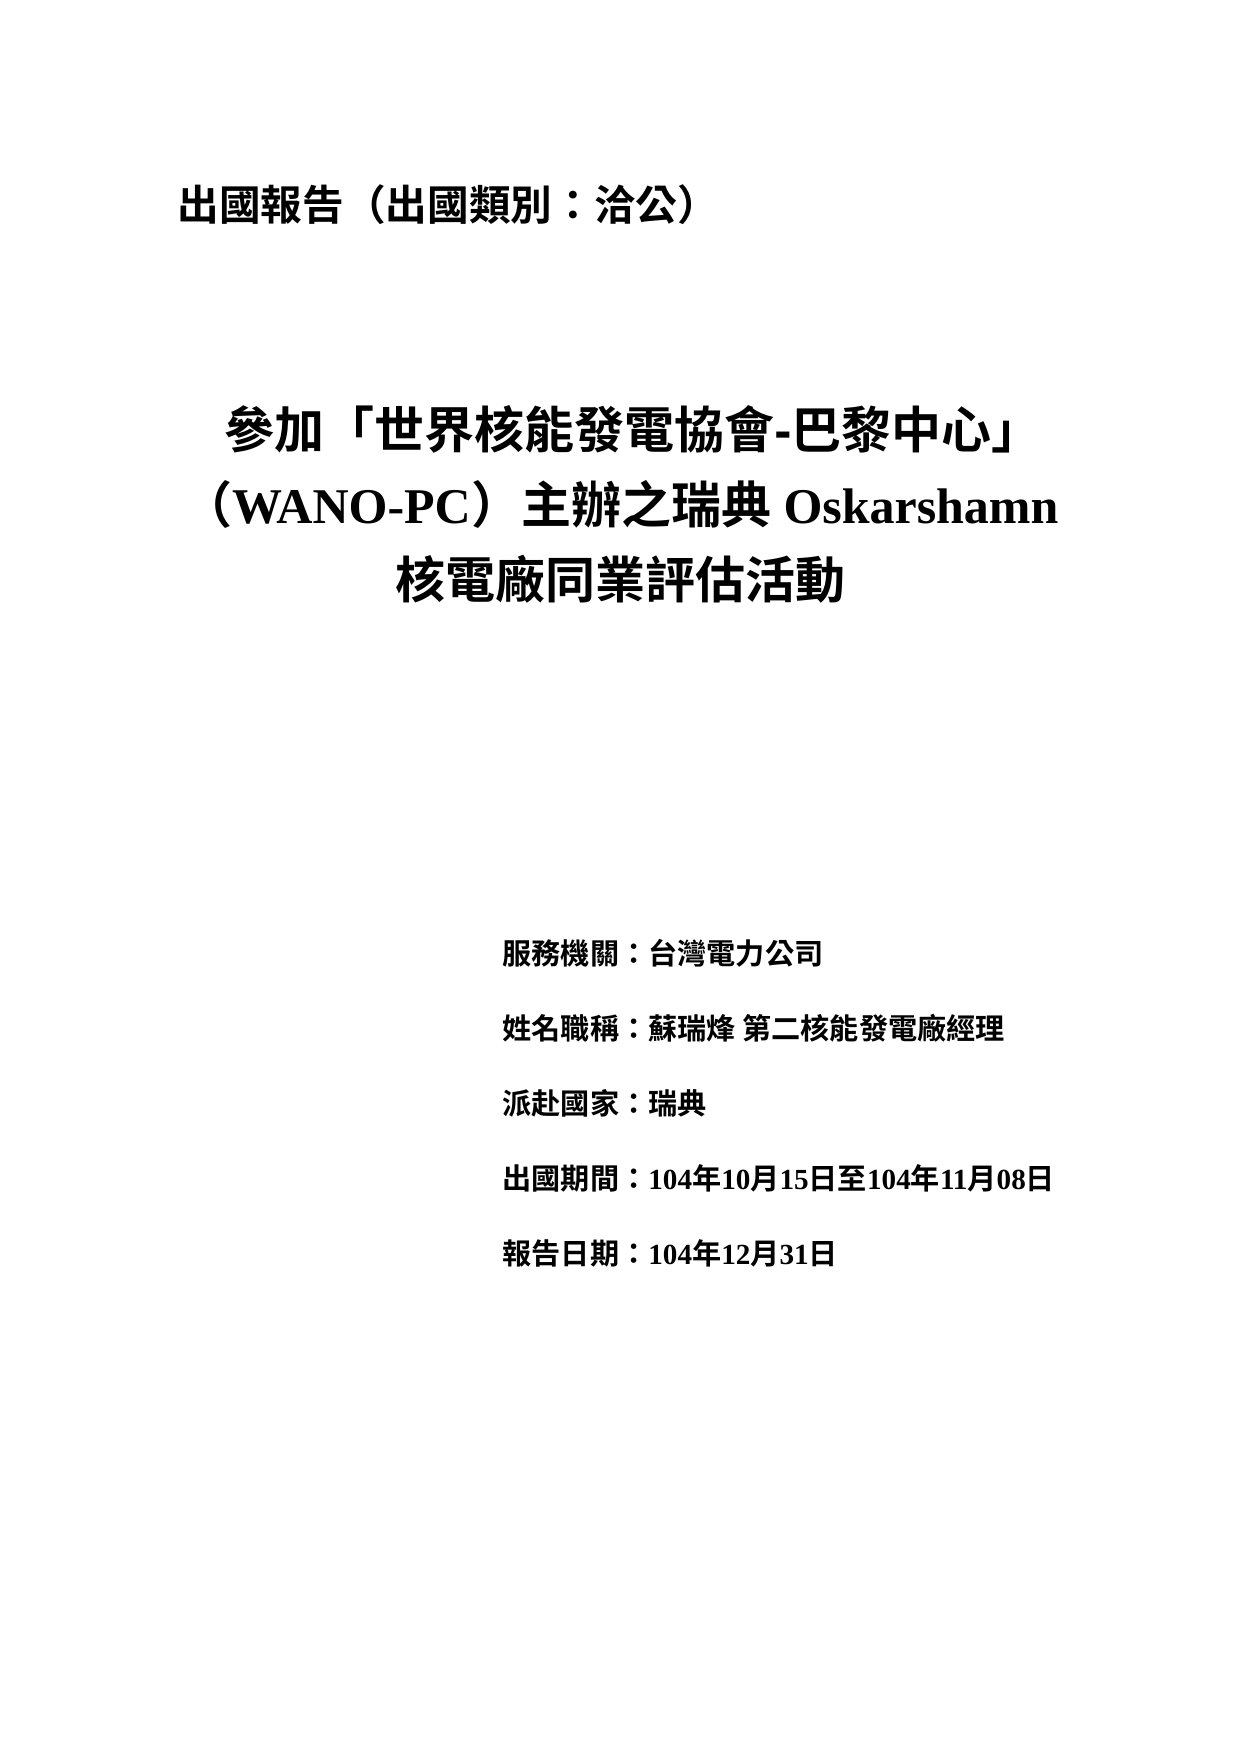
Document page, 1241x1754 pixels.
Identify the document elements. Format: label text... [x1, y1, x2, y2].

text 報告日期：104年12月31日 [502, 1214, 1063, 1289]
text 出國期間：104年10月15日至104年11月08日 [502, 1139, 1063, 1214]
text 參加「世界核能發電協會-巴黎中心」（WANO-PC）主辦之瑞典 Oskarshamn核電廠同業評估活動 [177, 389, 1063, 614]
text 服務機關：台灣電力公司 [502, 914, 1063, 989]
text 派赴國家：瑞典 [502, 1064, 1063, 1139]
text 出國報告（出國類別：洽公） [177, 164, 1063, 239]
text 姓名職稱：蘇瑞烽 第二核能發電廠經理 [502, 989, 1063, 1064]
